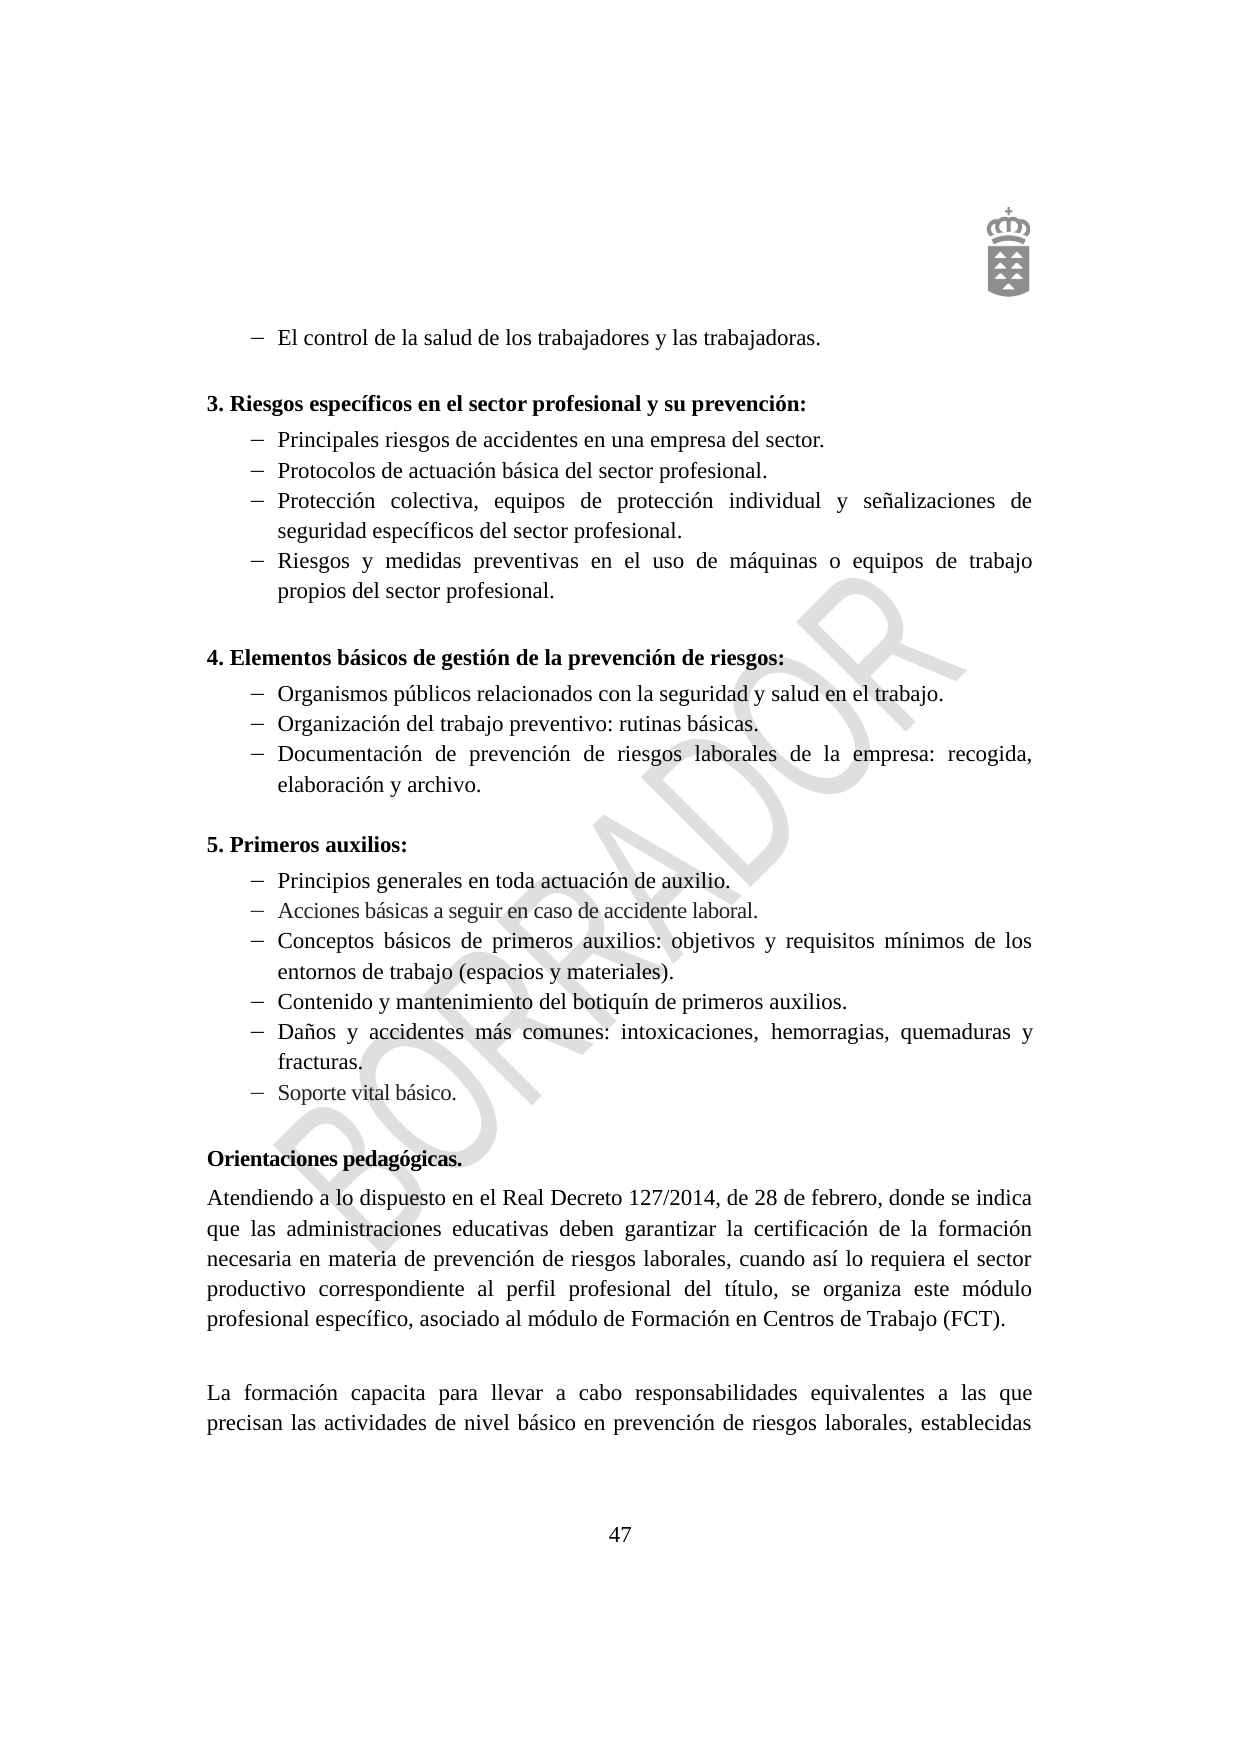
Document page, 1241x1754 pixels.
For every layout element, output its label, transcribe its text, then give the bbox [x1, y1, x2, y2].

list Riesgos y medidas preventivas en el uso de máquinas o equipos de trabajo propios del sector profesional. [248, 547, 1033, 604]
list Organización del trabajo preventivo: rutinas básicas. [248, 710, 746, 737]
list Conceptos básicos de primeros auxilios: objetivos y requisitos mínimos de los entornos de trabajo (espacios y materiales). [248, 928, 559, 984]
text Orientaciones pedagógicas. [364, 1145, 419, 1171]
list Contenido y mantenimiento del botiquín de primeros auxilios. [527, 988, 589, 1014]
list Contenido y mantenimiento del botiquín de primeros auxilios. [445, 988, 514, 1014]
text [612, 834, 649, 857]
text 4. Elementos básicos de gestión de la prevención de riesgos: [207, 644, 843, 670]
list Organización del trabajo preventivo: rutinas básicas. [751, 710, 852, 737]
list Documentación de prevención de riesgos laborales de la empresa: recogida, elaboración y archivo. [744, 740, 1033, 797]
text Atendiendo a lo dispuesto en el Real Decreto 127/2014, de 28 de febrero, donde se indica que las administraciones educativas deben garantizar la certificación de la formación necesaria en materia de prevención de riesgos laborales, cuando así lo requiera el sector productivo correspondiente al perfil profesional del título, se organiza este módulo profesional específico, asociado al módulo de Formación en Centros de Trabajo (FCT). [207, 1184, 1033, 1332]
list Organismos públicos relacionados con la seguridad y salud en el trabajo. [875, 680, 1033, 706]
list Contenido y mantenimiento del botiquín de primeros auxilios. [585, 988, 1033, 1014]
list Contenido y mantenimiento del botiquín de primeros auxilios. [248, 988, 439, 1014]
list Protocolos de actuación básica del sector profesional. [248, 457, 1033, 483]
list Soporte vital básico. [248, 1079, 368, 1105]
text Orientaciones pedagógicas. [296, 1145, 352, 1171]
list Soporte vital básico. [376, 1079, 476, 1105]
list Organismos públicos relacionados con la seguridad y salud en el trabajo. [750, 680, 832, 706]
list El control de la salud de los trabajadores y las trabajadoras. [248, 324, 1033, 350]
text [781, 831, 1033, 857]
list Acciones básicas a seguir en caso de accidente laboral. [248, 897, 520, 924]
list Protección colectiva, equipos de protección individual y señalizaciones de seguridad específicos del sector profesional. [248, 487, 1033, 543]
list Principios generales en toda actuación de auxilio. [632, 867, 676, 893]
text [905, 644, 1033, 670]
text 3. Riesgos específicos en el sector profesional y su prevención: [207, 390, 1033, 417]
list Documentación de prevención de riesgos laborales de la empresa: recogida, elaboración y archivo. [768, 740, 855, 778]
text [715, 831, 772, 857]
list Documentación de prevención de riesgos laborales de la empresa: recogida, elaboración y archivo. [248, 740, 684, 797]
list Daños y accidentes más comunes: intoxicaciones, hemorragias, quemaduras y fracturas. [376, 1047, 454, 1075]
list Organización del trabajo preventivo: rutinas básicas. [855, 710, 1033, 737]
picture [986, 207, 1031, 297]
list Soporte vital básico. [478, 1079, 530, 1105]
list Documentación de prevención de riesgos laborales de la empresa: recogida, elaboración y archivo. [663, 755, 760, 797]
list Principios generales en toda actuación de auxilio. [696, 867, 1033, 893]
list Conceptos básicos de primeros auxilios: objetivos y requisitos mínimos de los entornos de trabajo (espacios y materiales). [576, 928, 1033, 984]
text 5. Primeros auxilios: [207, 831, 610, 857]
list Principios generales en toda actuación de auxilio. [248, 867, 631, 893]
list Acciones básicas a seguir en caso de accidente laboral. [520, 897, 588, 924]
text Orientaciones pedagógicas. [419, 1145, 1033, 1171]
list Soporte vital básico. [527, 1079, 1033, 1105]
list Principales riesgos de accidentes en una empresa del sector. [248, 426, 1033, 453]
list Daños y accidentes más comunes: intoxicaciones, hemorragias, quemaduras y fracturas. [248, 1018, 500, 1075]
list Daños y accidentes más comunes: intoxicaciones, hemorragias, quemaduras y fracturas. [498, 1018, 1033, 1075]
list Acciones básicas a seguir en caso de accidente laboral. [663, 897, 1033, 924]
text Orientaciones pedagógicas. [207, 1145, 297, 1171]
text [634, 831, 719, 857]
text La formación capacita para llevar a cabo responsabilidades equivalentes a las que precisan las actividades de nivel básico en prevención de riesgos laborales, establecidas [207, 1378, 1033, 1435]
list Organismos públicos relacionados con la seguridad y salud en el trabajo. [248, 680, 737, 706]
list Acciones básicas a seguir en caso de accidente laboral. [592, 897, 649, 924]
